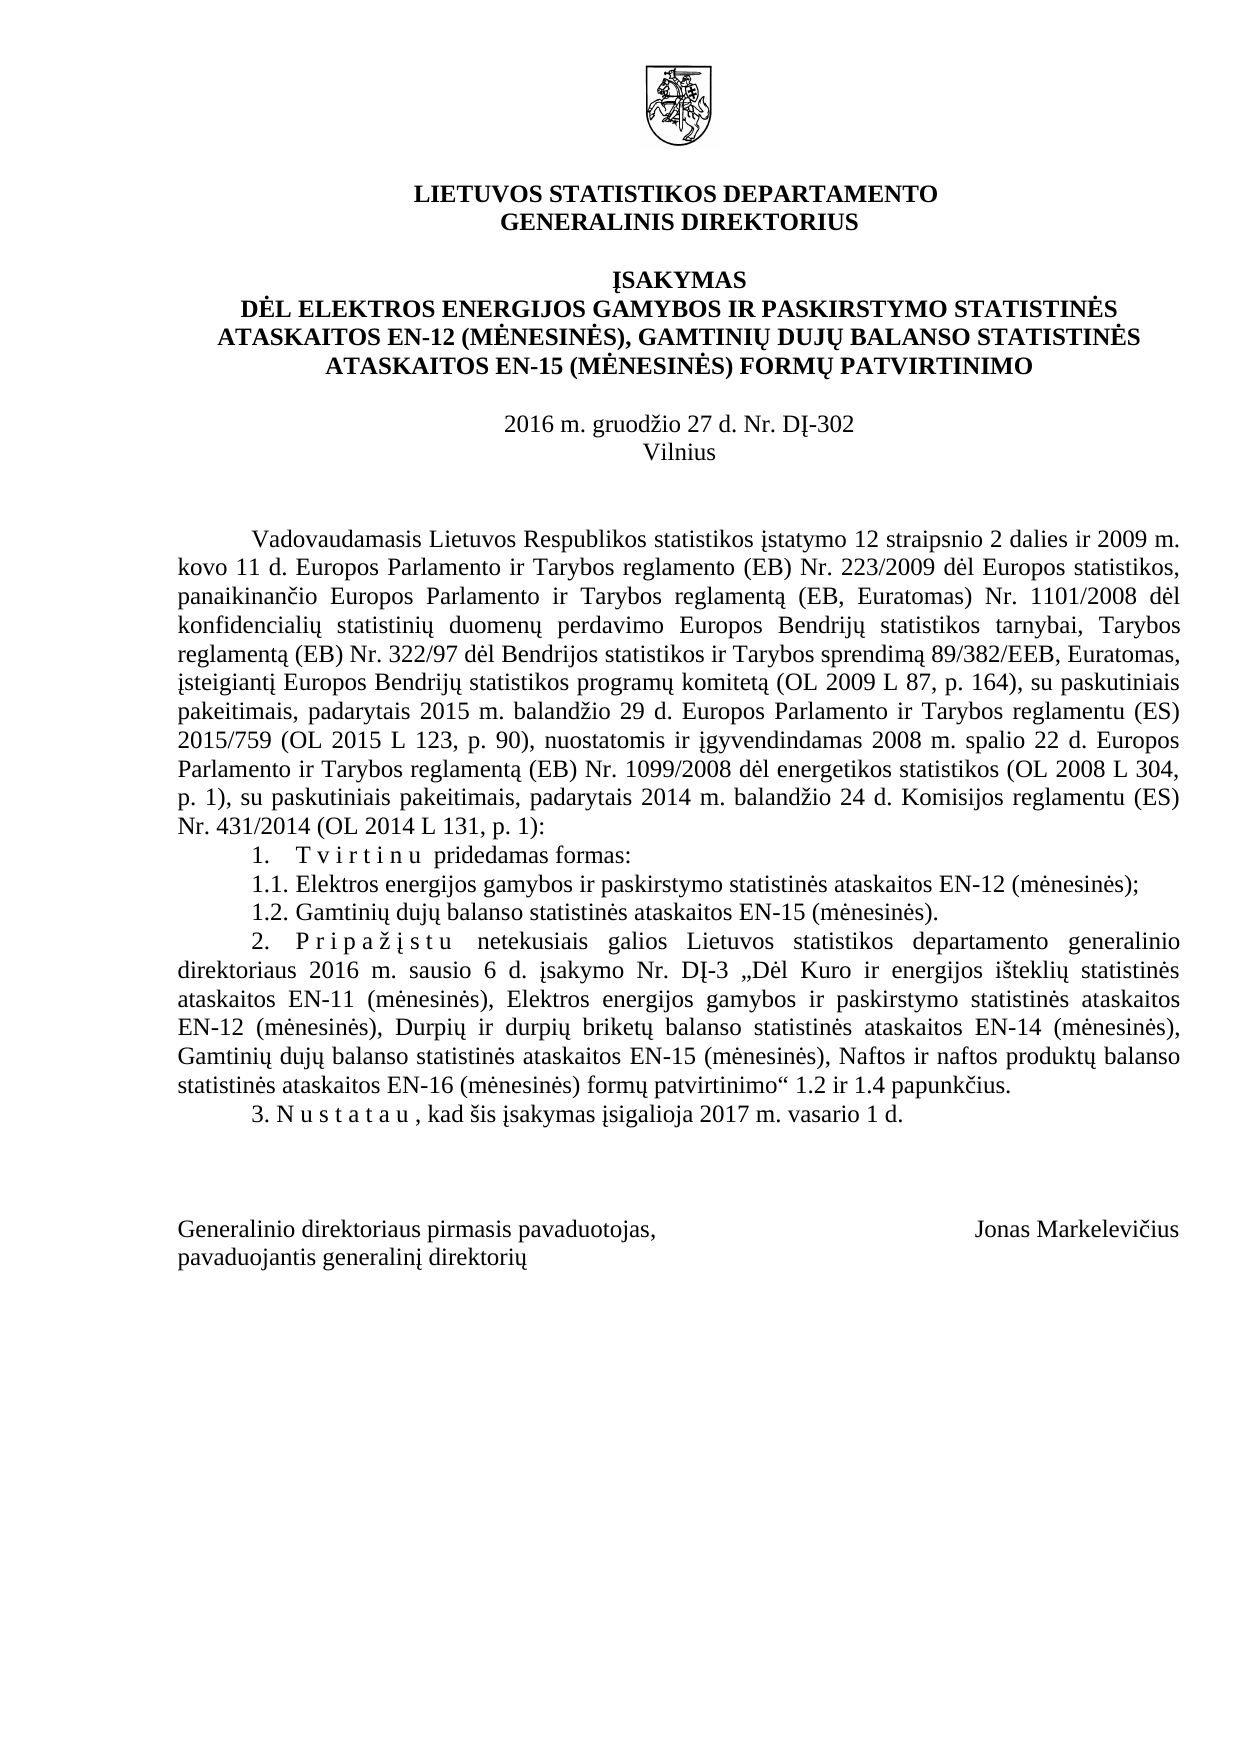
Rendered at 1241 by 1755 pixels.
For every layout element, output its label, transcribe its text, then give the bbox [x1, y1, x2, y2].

text Vilnius [177, 437, 1181, 466]
text 2. Pripažįstu netekusiais galios Lietuvos statistikos departamento generalinio direktoriaus 2016 m. sausio 6 d. įsakymo Nr. DĮ-3 „Dėl Kuro ir energijos išteklių statistinės ataskaitos EN-11 (mėnesinės), Elektros energijos gamybos ir paskirstymo statistinės ataskaitos EN-12 (mėnesinės), Durpių ir durpių briketų balanso statistinės ataskaitos EN-14 (mėnesinės), Gamtinių dujų balanso statistinės ataskaitos EN-15 (mėnesinės), Naftos ir naftos produktų balanso statistinės ataskaitos EN-16 (mėnesinės) formų patvirtinimo“ 1.2 ir 1.4 papunkčius. [177, 926, 1181, 1099]
text LIETUVOS STATISTIKOS DEPARTAMENTO [177, 179, 1181, 207]
text DĖL ELEKTROS ENERGIJOS GAMYBOS IR PASKIRSTYMO STATISTINĖS ATASKAITOS EN-12 (MĖNESINĖS), GAMTINIŲ DUJŲ BALANSO STATISTINĖS ATASKAITOS EN-15 (MĖNESINĖS) FORMŲ PATVIRTINIMO [177, 294, 1181, 380]
text ĮSAKYMAS [177, 265, 1181, 294]
text 3. Nustatau, kad šis įsakymas įsigalioja 2017 m. vasario 1 d. [177, 1099, 1181, 1127]
text pavaduojantis generalinį direktorių [177, 1242, 1181, 1271]
text GENERALINIS DIREKTORIUS [177, 207, 1181, 236]
text Generalinio direktoriaus pirmasis pavaduotojas, Jonas Markelevičius [177, 1214, 1181, 1242]
text Vadovaudamasis Lietuvos Respublikos statistikos įstatymo 12 straipsnio 2 dalies ir 2009 m. kovo 11 d. Europos Parlamento ir Tarybos reglamento (EB) Nr. 223/2009 dėl Europos statistikos, panaikinančio Europos Parlamento ir Tarybos reglamentą (EB, Euratomas) Nr. 1101/2008 dėl konfidencialių statistinių duomenų perdavimo Europos Bendrijų statistikos tarnybai, Tarybos reglamentą (EB) Nr. 322/97 dėl Bendrijos statistikos ir Tarybos sprendimą 89/382/EEB, Euratomas, įsteigiantį Europos Bendrijų statistikos programų komitetą (OL 2009 L 87, p. 164), su paskutiniais pakeitimais, padarytais 2015 m. balandžio 29 d. Europos Parlamento ir Tarybos reglamentu (ES) 2015/759 (OL 2015 L 123, p. 90), nuostatomis ir įgyvendindamas 2008 m. spalio 22 d. Europos Parlamento ir Tarybos reglamentą (EB) Nr. 1099/2008 dėl energetikos statistikos (OL 2008 L 304, p. 1), su paskutiniais pakeitimais, padarytais 2014 m. balandžio 24 d. Komisijos reglamentu (ES) Nr. 431/2014 (OL 2014 L 131, p. 1): [177, 524, 1181, 840]
text 1.2. Gamtinių dujų balanso statistinės ataskaitos EN-15 (mėnesinės). [177, 897, 1181, 926]
text 2016 m. gruodžio 27 d. Nr. DĮ-302 [177, 409, 1181, 437]
text 1.1. Elektros energijos gamybos ir paskirstymo statistinės ataskaitos EN-12 (mėnesinės); [177, 869, 1181, 897]
text 1. Tvirtinu pridedamas formas: [177, 840, 1181, 869]
